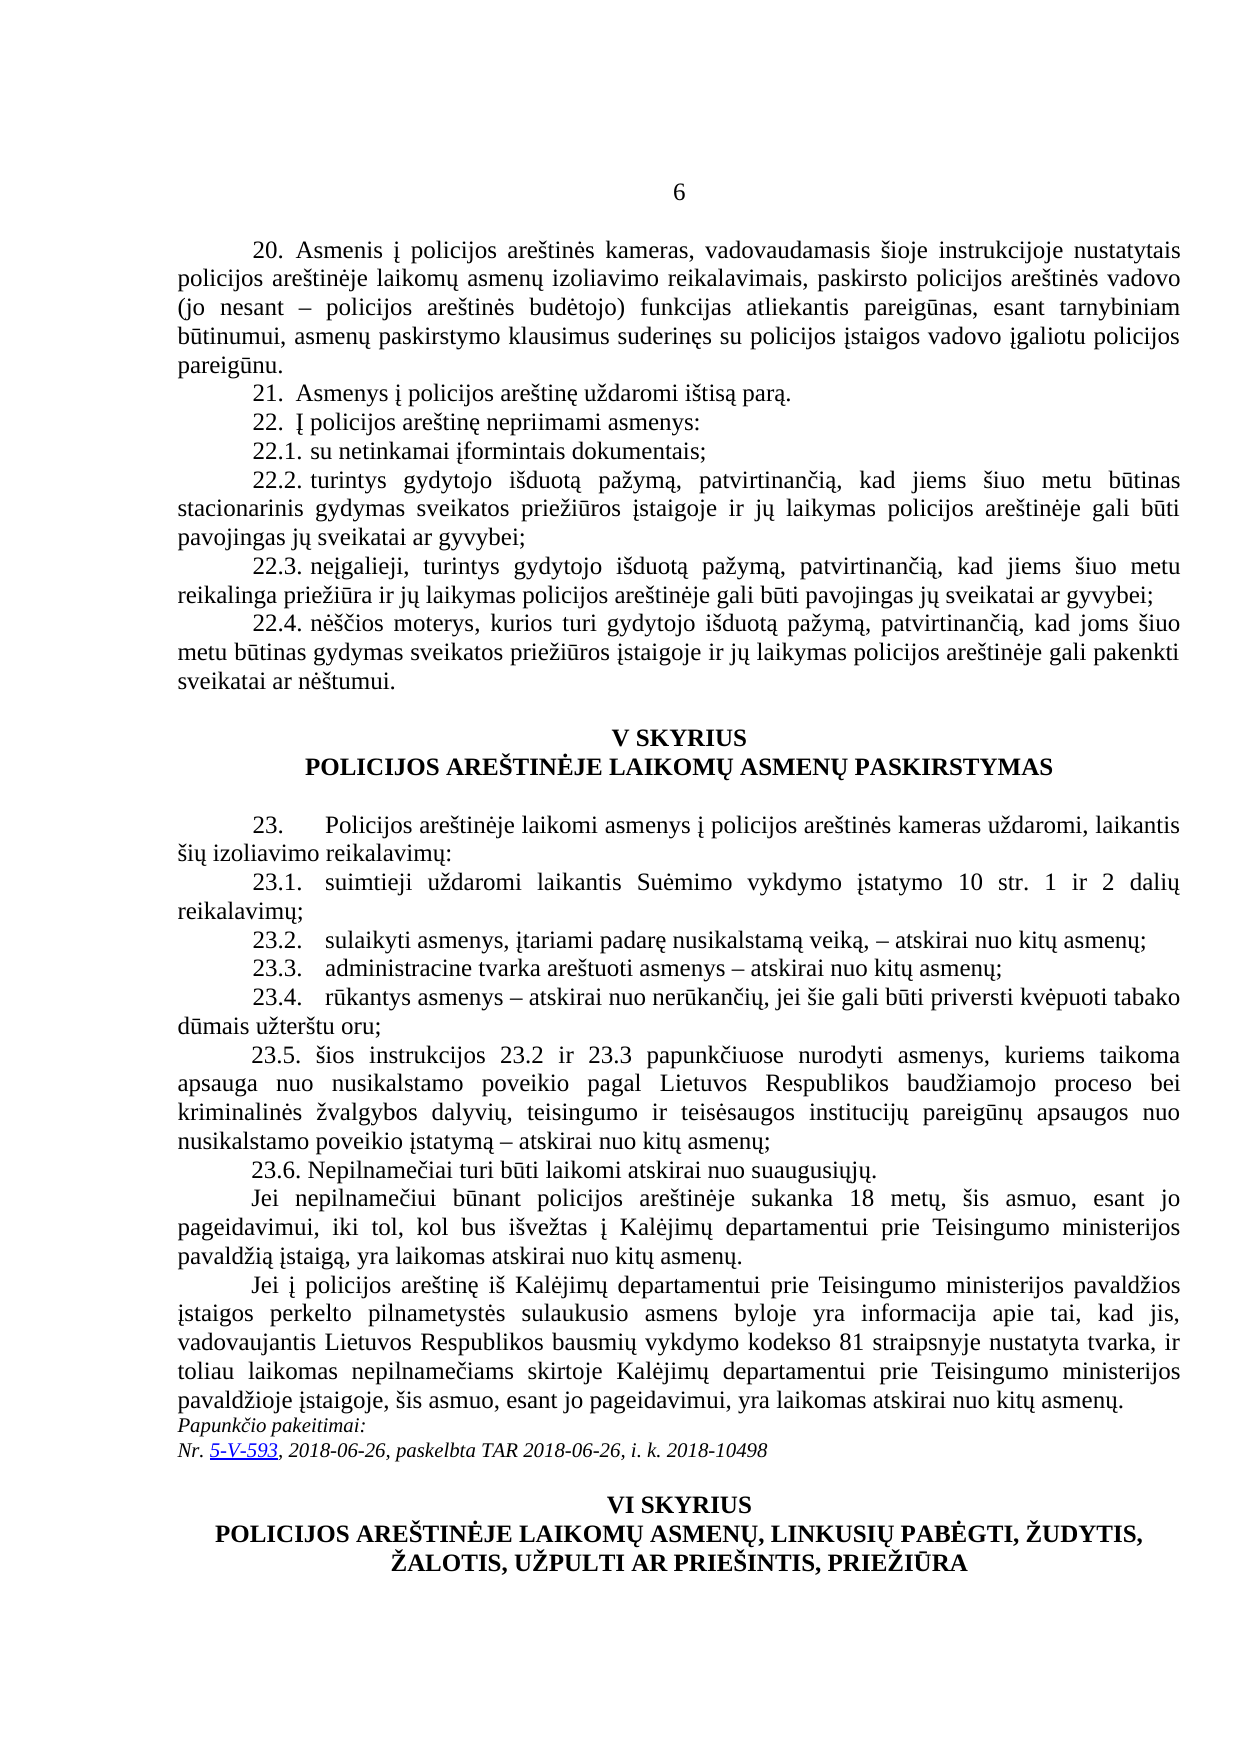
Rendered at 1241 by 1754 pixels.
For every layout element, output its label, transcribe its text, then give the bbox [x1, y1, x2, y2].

text 20. Asmenis į policijos areštinės kameras, vadovaudamasis šioje instrukcijoje nustatytais policijos areštinėje laikomų asmenų izoliavimo reikalavimais, paskirsto policijos areštinės vadovo (jo nesant – policijos areštinės budėtojo) funkcijas atliekantis pareigūnas, esant tarnybiniam būtinumui, asmenų paskirstymo klausimus suderinęs su policijos įstaigos vadovo įgaliotu policijos pareigūnu. [177, 235, 1181, 378]
text 23.4. rūkantys asmenys – atskirai nuo nerūkančių, jei šie gali būti priversti kvėpuoti tabako dūmais užterštu oru; [177, 982, 1181, 1040]
text 22.2. turintys gydytojo išduotą pažymą, patvirtinančią, kad jiems šiuo metu būtinas stacionarinis gydymas sveikatos priežiūros įstaigoje ir jų laikymas policijos areštinėje gali būti pavojingas jų sveikatai ar gyvybei; [177, 465, 1181, 551]
text Papunkčio pakeitimai: [177, 1413, 1181, 1437]
text 21. Asmenys į policijos areštinę uždaromi ištisą parą. [177, 378, 1181, 407]
text 23. Policijos areštinėje laikomi asmenys į policijos areštinės kameras uždaromi, laikantis šių izoliavimo reikalavimų: [177, 810, 1181, 867]
text 23.2. sulaikyti asmenys, įtariami padarę nusikalstamą veiką, – atskirai nuo kitų asmenų; [177, 925, 1181, 953]
text POLICIJOS AREŠTINĖJE LAIKOMŲ ASMENŲ PASKIRSTYMAS [177, 752, 1181, 781]
text Jei į policijos areštinę iš Kalėjimų departamentui prie Teisingumo ministerijos pavaldžios įstaigos perkelto pilnametystės sulaukusio asmens byloje yra informacija apie tai, kad jis, vadovaujantis Lietuvos Respublikos bausmių vykdymo kodekso 81 straipsnyje nustatyta tvarka, ir toliau laikomas nepilnamečiams skirtoje Kalėjimų departamentui prie Teisingumo ministerijos pavaldžioje įstaigoje, šis asmuo, esant jo pageidavimui, yra laikomas atskirai nuo kitų asmenų. [177, 1270, 1181, 1413]
text 22.1. su netinkamai įformintais dokumentais; [177, 436, 1181, 465]
text 23.5. šios instrukcijos 23.2 ir 23.3 papunkčiuose nurodyti asmenys, kuriems taikoma apsauga nuo nusikalstamo poveikio pagal Lietuvos Respublikos baudžiamojo proceso bei kriminalinės žvalgybos dalyvių, teisingumo ir teisėsaugos institucijų pareigūnų apsaugos nuo nusikalstamo poveikio įstatymą – atskirai nuo kitų asmenų; [177, 1040, 1181, 1155]
text 22. Į policijos areštinę nepriimami asmenys: [177, 407, 1181, 436]
text 22.4. nėščios moterys, kurios turi gydytojo išduotą pažymą, patvirtinančią, kad joms šiuo metu būtinas gydymas sveikatos priežiūros įstaigoje ir jų laikymas policijos areštinėje gali pakenkti sveikatai ar nėštumui. [177, 608, 1181, 695]
text VI SKYRIUS [177, 1490, 1181, 1519]
text 23.6. Nepilnamečiai turi būti laikomi atskirai nuo suaugusiųjų. [177, 1155, 1181, 1183]
text Nr. 5-V-593, 2018-06-26, paskelbta TAR 2018-06-26, i. k. 2018-10498 [177, 1437, 1181, 1462]
text 23.1. suimtieji uždaromi laikantis Suėmimo vykdymo įstatymo 10 str. 1 ir 2 dalių reikalavimų; [177, 867, 1181, 925]
text V SKYRIUS [177, 723, 1181, 752]
text POLICIJOS AREŠTINĖJE LAIKOMŲ ASMENŲ, LINKUSIŲ PABĖGTI, ŽUDYTIS, ŽALOTIS, UŽPULTI AR PRIEŠINTIS, PRIEŽIŪRA [177, 1519, 1181, 1577]
text 22.3. neįgalieji, turintys gydytojo išduotą pažymą, patvirtinančią, kad jiems šiuo metu reikalinga priežiūra ir jų laikymas policijos areštinėje gali būti pavojingas jų sveikatai ar gyvybei; [177, 551, 1181, 608]
text 23.3. administracine tvarka areštuoti asmenys – atskirai nuo kitų asmenų; [177, 953, 1181, 982]
text Jei nepilnamečiui būnant policijos areštinėje sukanka 18 metų, šis asmuo, esant jo pageidavimui, iki tol, kol bus išvežtas į Kalėjimų departamentui prie Teisingumo ministerijos pavaldžią įstaigą, yra laikomas atskirai nuo kitų asmenų. [177, 1183, 1181, 1270]
